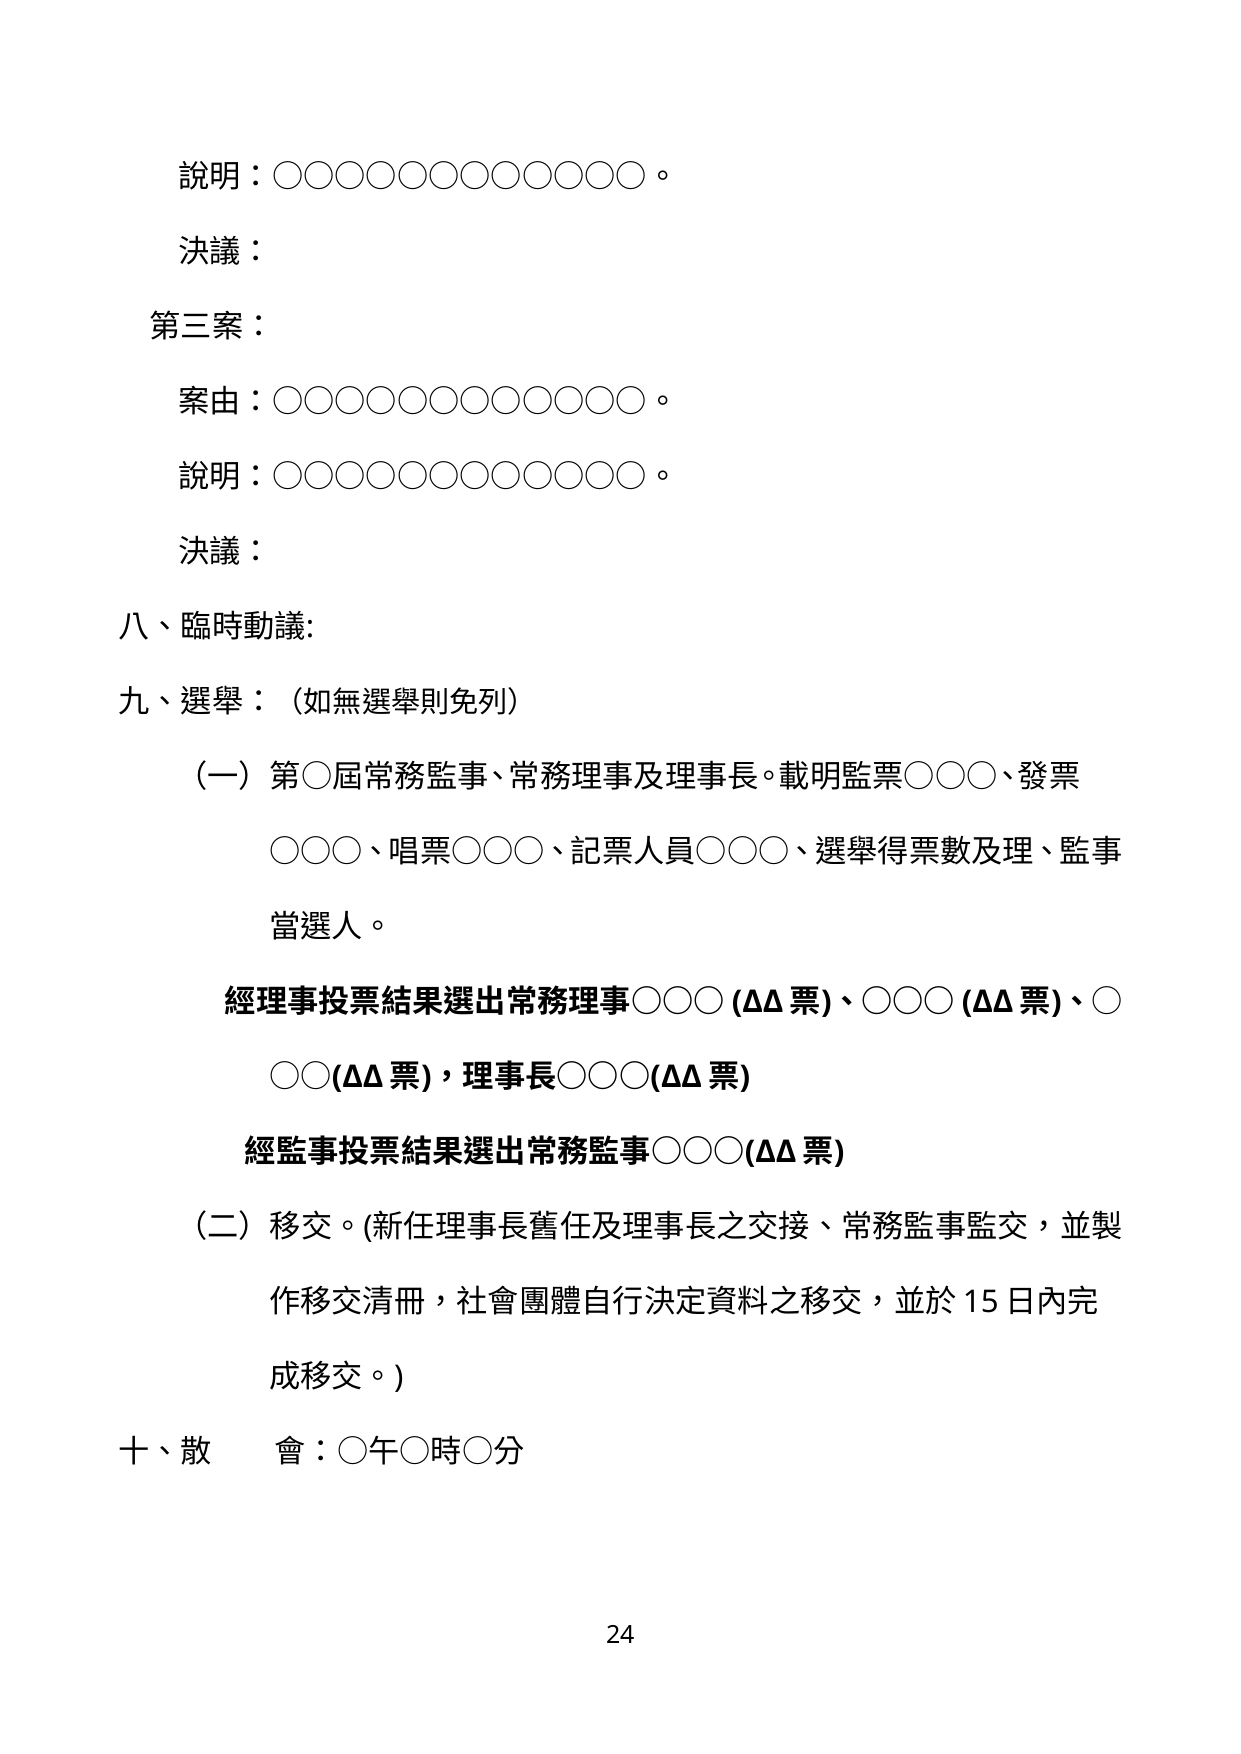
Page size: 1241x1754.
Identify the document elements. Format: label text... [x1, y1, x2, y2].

text （二）移交。(新任理事長舊任及理事長之交接、常務監事監交，並製作移交清冊，社會團體自行決定資料之移交，並於15日內完成移交。) [176, 1186, 1122, 1411]
text 說明：○○○○○○○○○○○○。 [118, 136, 1122, 211]
text （一）第○屆常務監事、常務理事及理事長。載明監票○○○、發票 ○○○、唱票○○○、記票人員○○○、選舉得票數及理、監事當選人。 [176, 736, 1122, 961]
text 決議： [118, 211, 1122, 286]
text 八、臨時動議: [118, 586, 1122, 661]
text 說明：○○○○○○○○○○○○。 [118, 436, 1122, 511]
text 案由：○○○○○○○○○○○○。 [118, 361, 1122, 436]
text 經監事投票結果選出常務監事○○○(ΔΔ票) [220, 1111, 1122, 1186]
text 經理事投票結果選出常務理事○○○ (ΔΔ票)、○○○ (ΔΔ票)、○○○(ΔΔ票)，理事長○○○(ΔΔ票) [176, 961, 1122, 1111]
text 九、選舉：（如無選舉則免列） [118, 661, 1122, 736]
text 十、散 會：○午○時○分 [118, 1411, 1122, 1486]
text 第三案： [118, 286, 1122, 361]
text 決議： [118, 511, 1122, 586]
